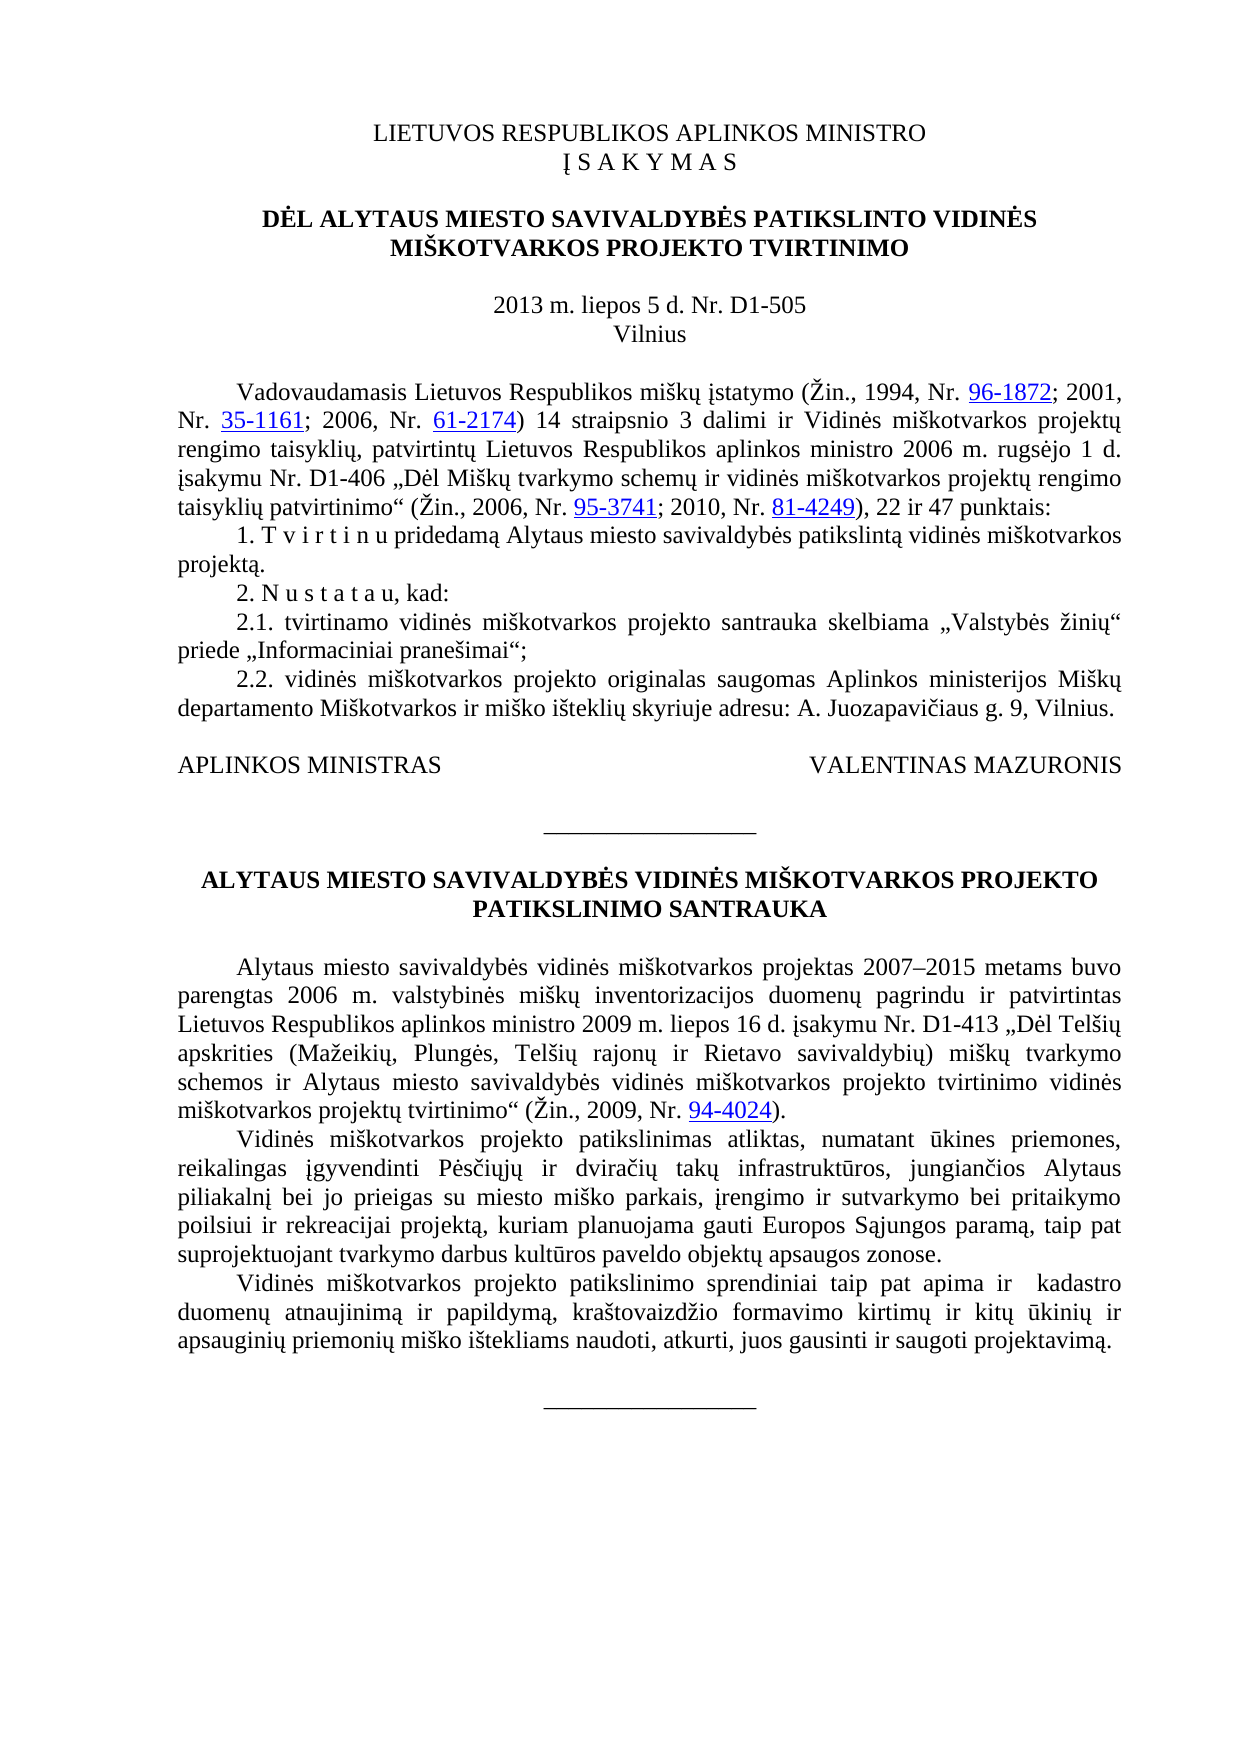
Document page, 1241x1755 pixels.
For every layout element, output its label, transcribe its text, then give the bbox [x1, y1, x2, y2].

text 1. T v i r t i n u pridedamą Alytaus miesto savivaldybės patikslintą vidinės miškotvarkos projektą. [177, 521, 1122, 578]
text 2.2. vidinės miškotvarkos projekto originalas saugomas Aplinkos ministerijos Miškų departamento Miškotvarkos ir miško išteklių skyriuje adresu: A. Juozapavičiaus g. 9, Vilnius. [177, 664, 1122, 722]
text ALYTAUS MIESTO SAVIVALDYBĖS VIDINĖS MIŠKOTVARKOS PROJEKTO PATIKSLINIMO SANTRAUKA [177, 866, 1122, 923]
text Vadovaudamasis Lietuvos Respublikos miškų įstatymo (Žin., 1994, Nr. 96-1872; 2001, Nr. 35-1161; 2006, Nr. 61-2174) 14 straipsnio 3 dalimi ir Vidinės miškotvarkos projektų rengimo taisyklių, patvirtintų Lietuvos Respublikos aplinkos ministro 2006 m. rugsėjo 1 d. įsakymu Nr. D1-406 „Dėl Miškų tvarkymo schemų ir vidinės miškotvarkos projektų rengimo taisyklių patvirtinimo“ (Žin., 2006, Nr. 95-3741; 2010, Nr. 81-4249), 22 ir 47 punktais: [177, 377, 1122, 521]
text 2. N u s t a t a u, kad: [177, 578, 1122, 607]
text Į S A K Y M A S [177, 147, 1122, 176]
text Alytaus miesto savivaldybės vidinės miškotvarkos projektas 2007–2015 metams buvo parengtas 2006 m. valstybinės miškų inventorizacijos duomenų pagrindu ir patvirtintas Lietuvos Respublikos aplinkos ministro 2009 m. liepos 16 d. įsakymu Nr. D1-413 „Dėl Telšių apskrities (Mažeikių, Plungės, Telšių rajonų ir Rietavo savivaldybių) miškų tvarkymo schemos ir Alytaus miesto savivaldybės vidinės miškotvarkos projekto tvirtinimo vidinės miškotvarkos projektų tvirtinimo“ (Žin., 2009, Nr. 94-4024). [177, 952, 1122, 1124]
text 2013 m. liepos 5 d. Nr. D1-505 [177, 291, 1122, 319]
text _________________ [177, 1383, 1122, 1412]
text 2.1. tvirtinamo vidinės miškotvarkos projekto santrauka skelbiama „Valstybės žinių“ priede „Informaciniai pranešimai“; [177, 607, 1122, 664]
text Vilnius [177, 319, 1122, 348]
text DĖL ALYTAUS MIESTO SAVIVALDYBĖS PATIKSLINTO VIDINĖS MIŠKOTVARKOS PROJEKTO TVIRTINIMO [177, 204, 1122, 262]
text Vidinės miškotvarkos projekto patikslinimas atliktas, numatant ūkines priemones, reikalingas įgyvendinti Pėsčiųjų ir dviračių takų infrastruktūros, jungiančios Alytaus piliakalnį bei jo prieigas su miesto miško parkais, įrengimo ir sutvarkymo bei pritaikymo poilsiui ir rekreacijai projektą, kuriam planuojama gauti Europos Sąjungos paramą, taip pat suprojektuojant tvarkymo darbus kultūros paveldo objektų apsaugos zonose. [177, 1124, 1122, 1268]
text Vidinės miškotvarkos projekto patikslinimo sprendiniai taip pat apima ir kadastro duomenų atnaujinimą ir papildymą, kraštovaizdžio formavimo kirtimų ir kitų ūkinių ir apsauginių priemonių miško ištekliams naudoti, atkurti, juos gausinti ir saugoti projektavimą. [177, 1268, 1122, 1354]
text _________________ [177, 808, 1122, 837]
text Aplinkos ministras Valentinas Mazuronis [177, 751, 1122, 779]
text LIETUVOS RESPUBLIKOS APLINKOS MINISTRO [177, 118, 1122, 147]
